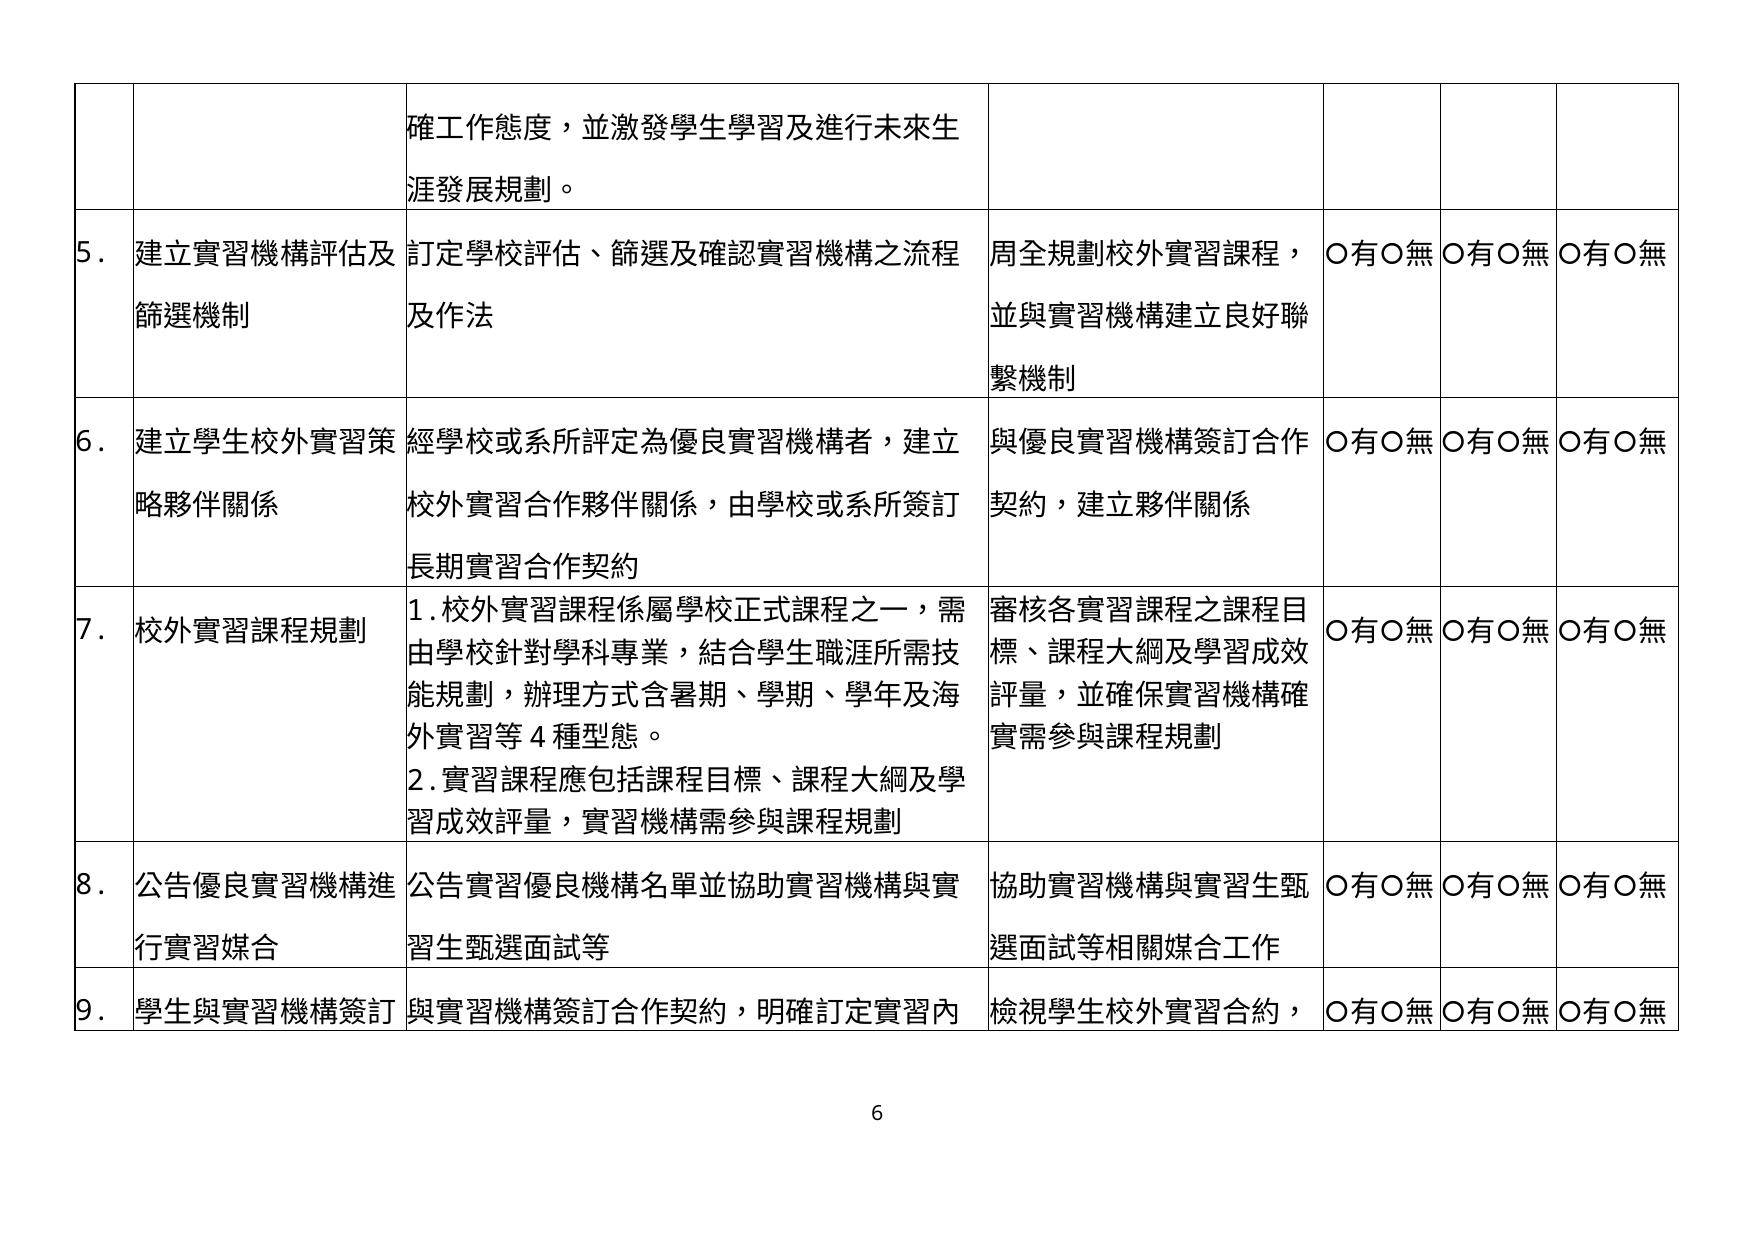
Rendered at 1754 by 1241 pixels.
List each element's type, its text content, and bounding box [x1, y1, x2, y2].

table_cell [76, 84, 133, 209]
table_cell 有無 [1557, 968, 1678, 1030]
table_cell 建立實習機構評估及篩選機制 [134, 210, 406, 397]
table_cell [1557, 84, 1678, 209]
table_cell [76, 587, 133, 841]
table_cell [1441, 84, 1556, 209]
table_cell 協助實習機構與實習生甄選面試等相關媒合工作 [989, 842, 1323, 967]
table_cell 公告實習優良機構名單並協助實習機構與實習生甄選面試等 [407, 842, 988, 967]
table_cell 公告優良實習機構進行實習媒合 [134, 842, 406, 967]
table_cell [76, 210, 133, 397]
table_cell 學生與實習機構簽訂 [134, 968, 406, 1030]
table_cell [1324, 84, 1440, 209]
table_cell 有無 [1557, 842, 1678, 967]
table_cell [989, 84, 1323, 209]
table_cell 有無 [1324, 398, 1440, 586]
table_cell 有無 [1324, 842, 1440, 967]
table_cell 訂定學校評估、篩選及確認實習機構之流程及作法 [407, 210, 988, 397]
table_cell 周全規劃校外實習課程，並與實習機構建立良好聯繫機制 [989, 210, 1323, 397]
table_cell 與優良實習機構簽訂合作契約，建立夥伴關係 [989, 398, 1323, 586]
table_cell 有無 [1441, 842, 1556, 967]
table_cell [76, 398, 133, 586]
table_cell 審核各實習課程之課程目標、課程大綱及學習成效評量，並確保實習機構確實需參與課程規劃 [989, 587, 1323, 841]
table_cell 確工作態度，並激發學生學習及進行未來生涯發展規劃。 [407, 84, 988, 209]
table_cell 與實習機構簽訂合作契約，明確訂定實習內 [407, 968, 988, 1030]
table_cell 有無 [1441, 968, 1556, 1030]
table_cell 1.校外實習課程係屬學校正式課程之一，需由學校針對學科專業，結合學生職涯所需技能規劃，辦理方式含暑期、學期、學年及海外實習等4種型態。 2.實習課程應包括課程目標、課程大綱及學習成效評量，實習機構需參與課程規劃 [407, 587, 988, 841]
table_cell 有無 [1324, 968, 1440, 1030]
table_cell 有無 [1324, 587, 1440, 841]
table_cell 經學校或系所評定為優良實習機構者，建立校外實習合作夥伴關係，由學校或系所簽訂長期實習合作契約 [407, 398, 988, 586]
table_cell [134, 84, 406, 209]
table_cell 建立學生校外實習策略夥伴關係 [134, 398, 406, 586]
table_cell 校外實習課程規劃 [134, 587, 406, 841]
table_cell 有無 [1441, 210, 1556, 397]
table_cell 有無 [1557, 398, 1678, 586]
table_cell [76, 968, 133, 1030]
table_cell [76, 842, 133, 967]
table_cell 有無 [1441, 587, 1556, 841]
table_cell 有無 [1557, 587, 1678, 841]
table_cell 檢視學生校外實習合約， [989, 968, 1323, 1030]
table_cell 有無 [1324, 210, 1440, 397]
table_cell 有無 [1441, 398, 1556, 586]
table_cell 有無 [1557, 210, 1678, 397]
